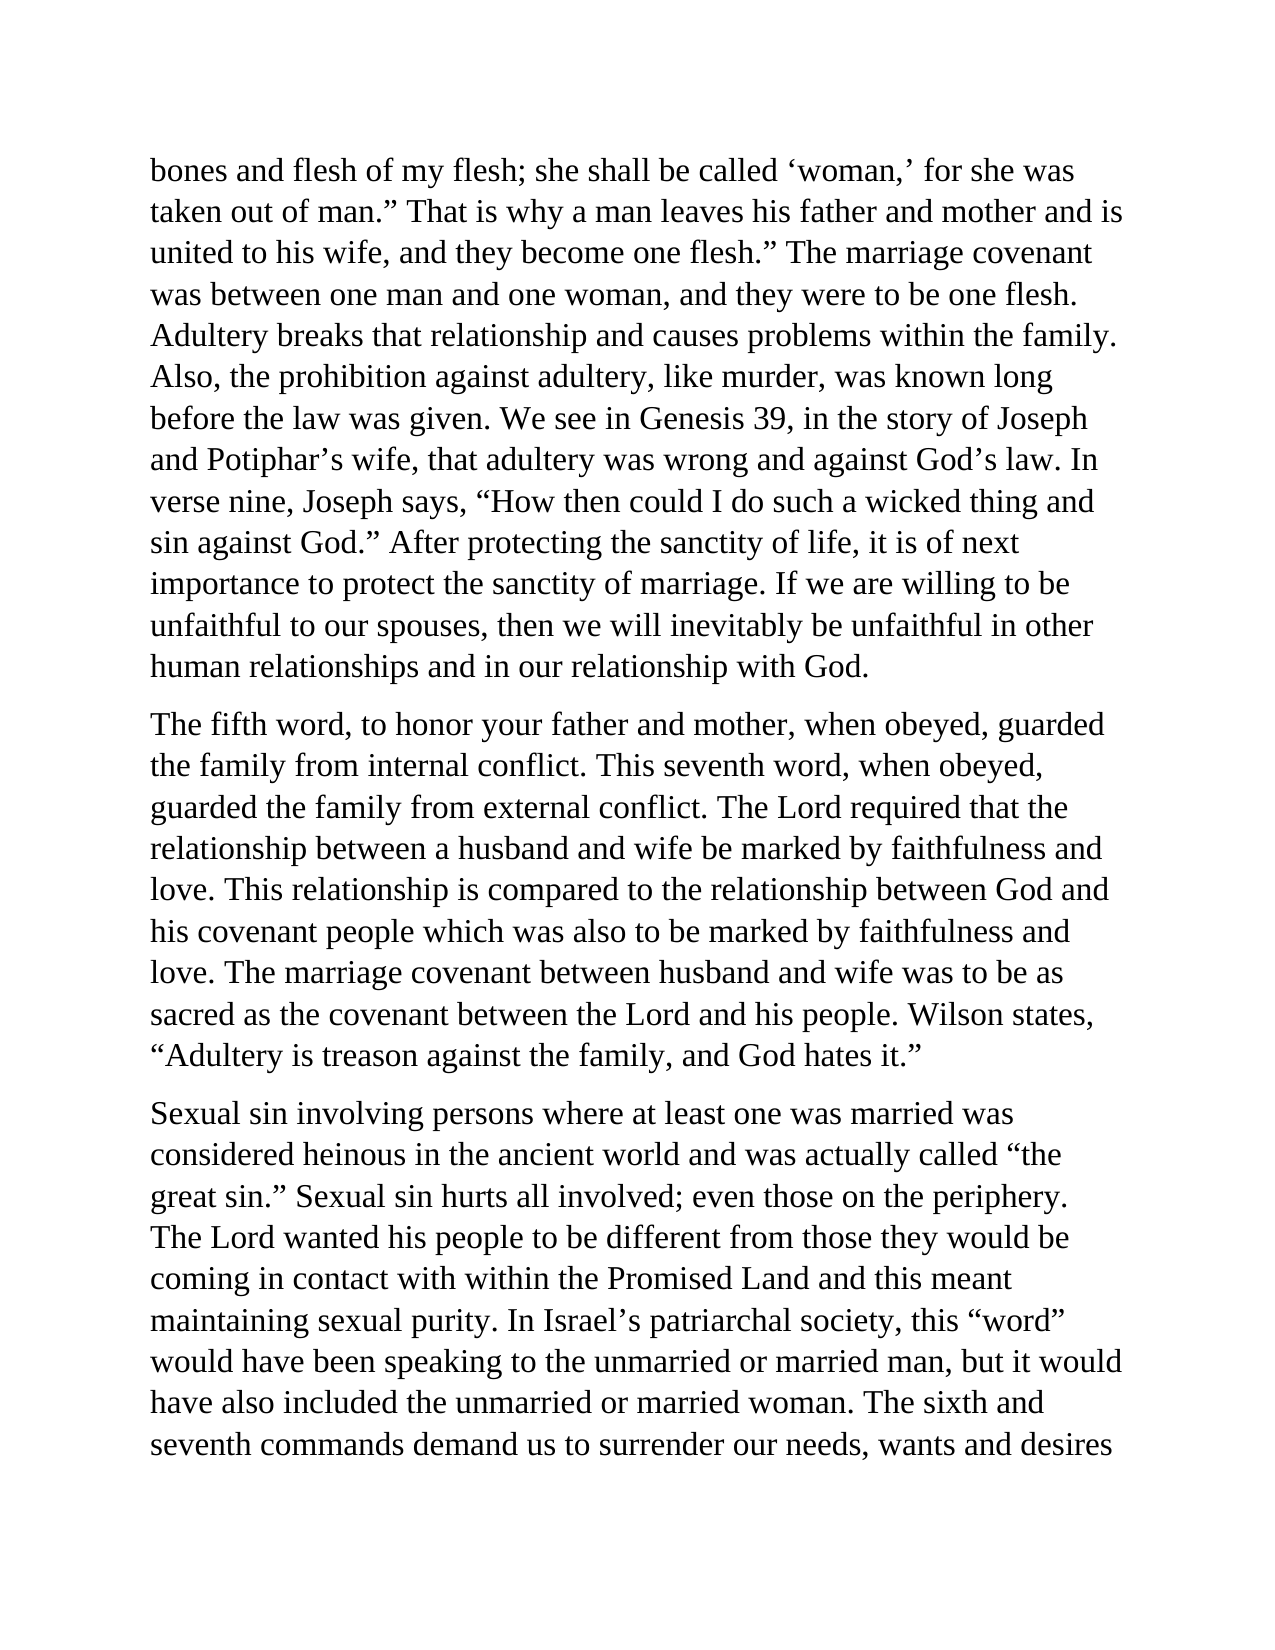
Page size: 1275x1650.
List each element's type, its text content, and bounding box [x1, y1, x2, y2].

text Sexual sin involving persons where at least one was married was considered heinous in the ancient world and was actually called “the great sin.” Sexual sin hurts all involved; even those on the periphery. The Lord wanted his people to be different from those they would be coming in contact with within the Promised Land and this meant maintaining sexual purity. In Israel’s patriarchal society, this “word” would have been speaking to the unmarried or married man, but it would have also included the unmarried or married woman. The sixth and seventh commands demand us to surrender our needs, wants and desires [150, 1093, 1125, 1462]
text The fifth word, to honor your father and mother, when obeyed, guarded the family from internal conflict. This seventh word, when obeyed, guarded the family from external conflict. The Lord required that the relationship between a husband and wife be marked by faithfulness and love. This relationship is compared to the relationship between God and his covenant people which was also to be marked by faithfulness and love. The marriage covenant between husband and wife was to be as sacred as the covenant between the Lord and his people. Wilson states, “Adultery is treason against the family, and God hates it.” [150, 704, 1125, 1073]
text bones and flesh of my flesh; she shall be called ‘woman,’ for she was taken out of man.” That is why a man leaves his father and mother and is united to his wife, and they become one flesh.” The marriage covenant was between one man and one woman, and they were to be one flesh. Adultery breaks that relationship and causes problems within the family. Also, the prohibition against adultery, like murder, was known long before the law was given. We see in Genesis 39, in the story of Joseph and Potiphar’s wife, that adultery was wrong and against God’s law. In verse nine, Joseph says, “How then could I do such a wicked thing and sin against God.” After protecting the sanctity of life, it is of next importance to protect the sanctity of marriage. If we are willing to be unfaithful to our spouses, then we will inevitably be unfaithful in other human relationships and in our relationship with God. [150, 150, 1125, 684]
